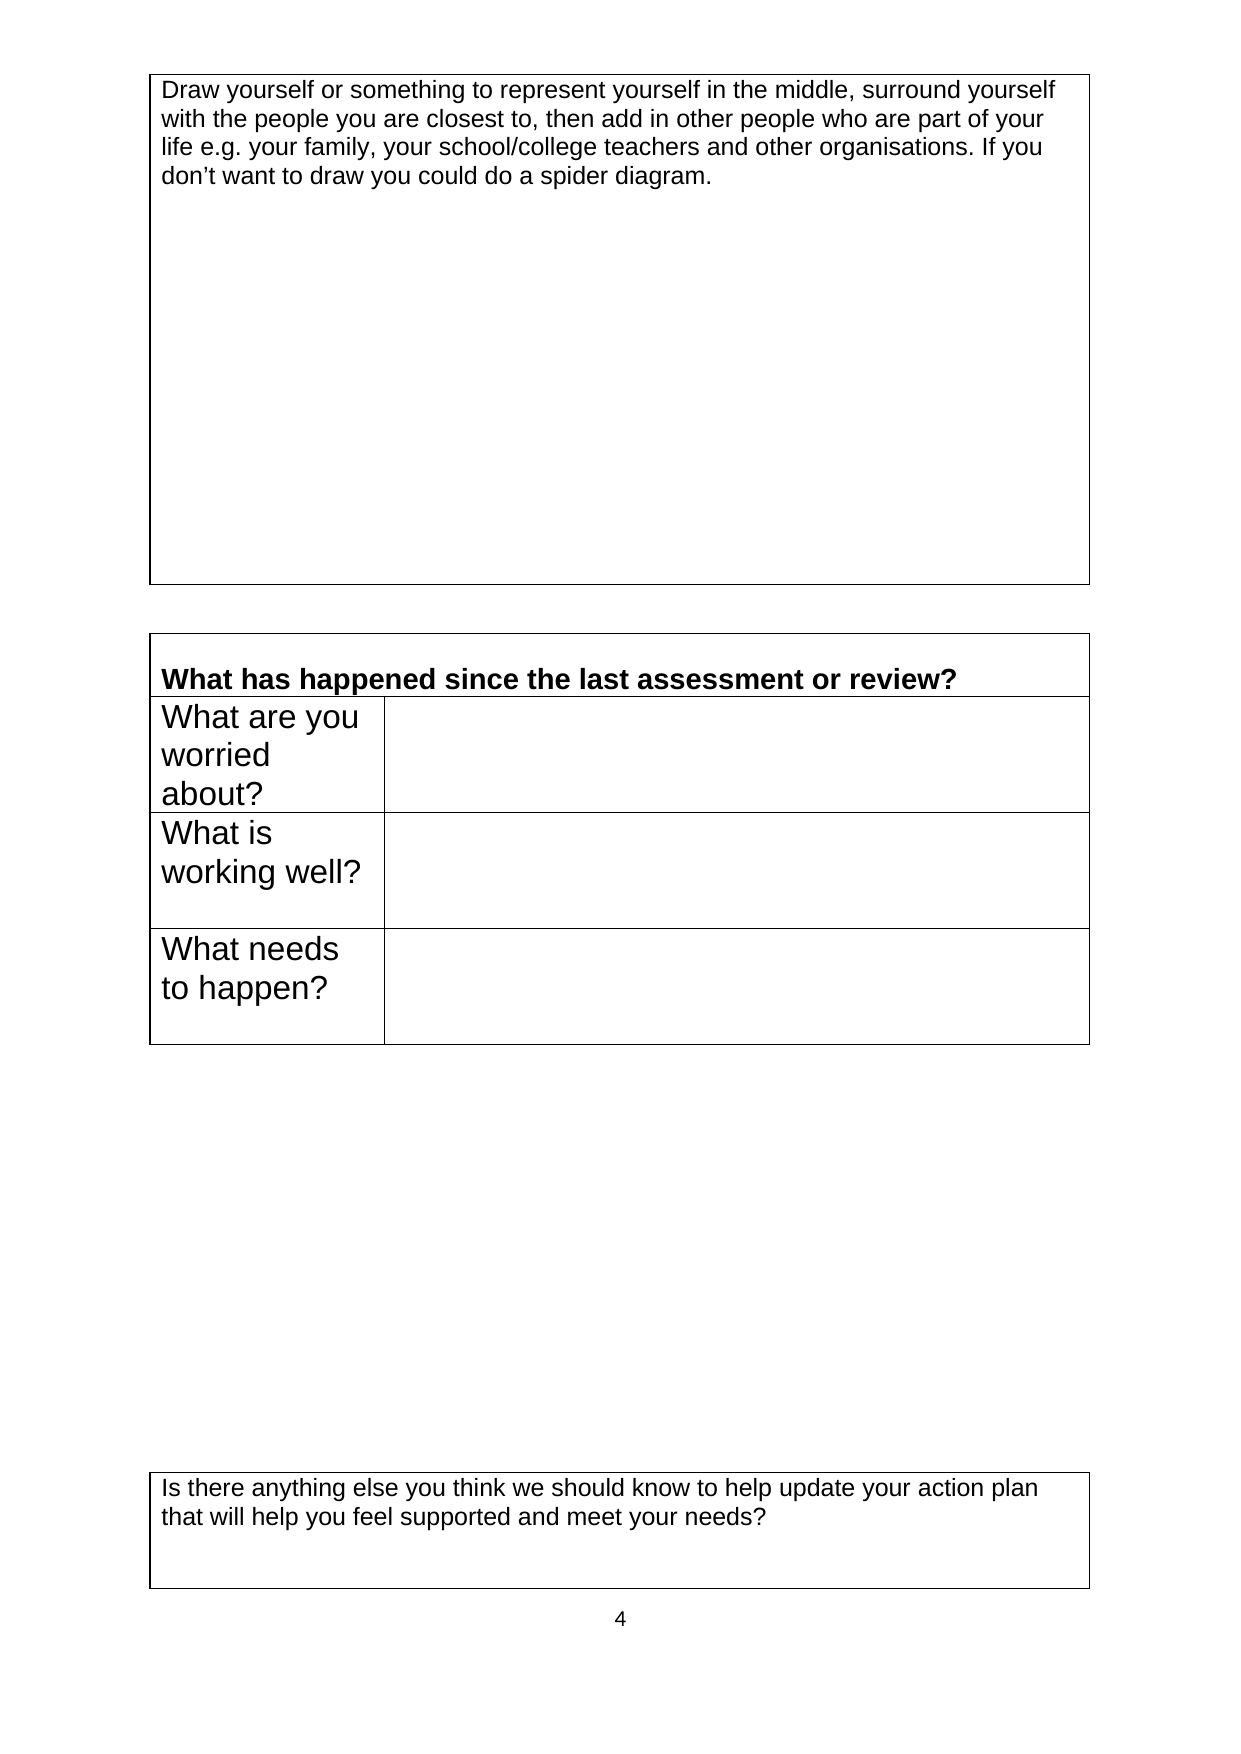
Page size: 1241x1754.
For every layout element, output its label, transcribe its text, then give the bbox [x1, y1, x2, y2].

table_header What has happened since the last assessment or review? [151, 634, 1089, 696]
table_cell What are you worried about? [151, 697, 384, 812]
table_cell What needs to happen? [151, 929, 384, 1044]
table_cell [385, 697, 1089, 812]
table_cell [385, 929, 1089, 1044]
table_header Is there anything else you think we should know to help update your action plan that will help you feel supported and meet your needs? [151, 1473, 1089, 1588]
table_header Draw yourself or something to represent yourself in the middle, surround yourself with the people you are closest to, then add in other people who are part of your life e.g. your family, your school/college teachers and other organisations. If you don’t want to draw you could do a spider diagram. [151, 75, 1089, 584]
table_cell [385, 813, 1089, 928]
table_cell What is working well? [151, 813, 384, 928]
